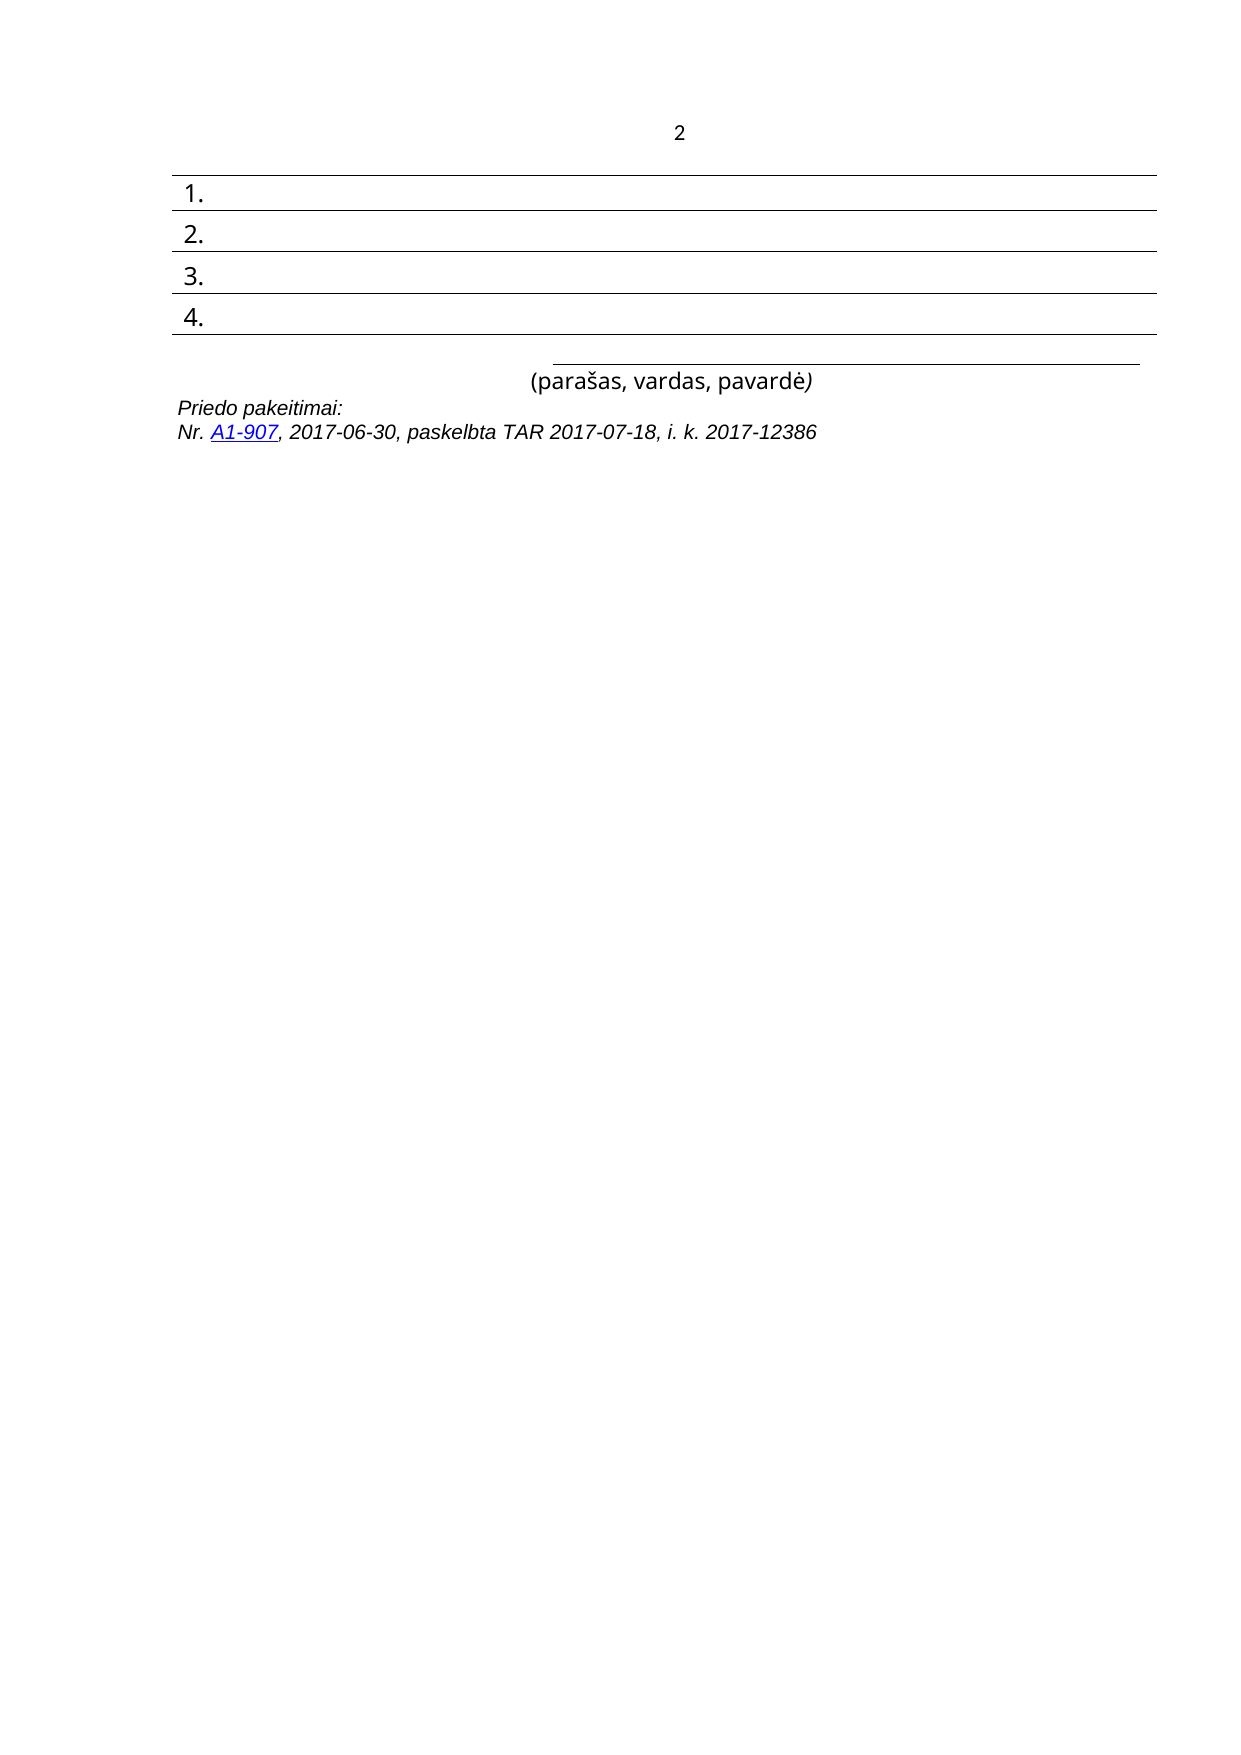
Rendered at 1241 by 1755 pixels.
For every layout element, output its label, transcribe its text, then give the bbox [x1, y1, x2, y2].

table_cell 4. [172, 294, 267, 334]
table_cell [1157, 175, 1219, 210]
table_cell 2. [172, 211, 267, 251]
text Priedo pakeitimai: [177, 396, 1181, 420]
table_cell [1036, 176, 1157, 210]
table_cell [1036, 211, 1157, 251]
table_cell [139, 251, 172, 292]
text (parašas, vardas, pavardė) [177, 365, 1181, 396]
text Nr. A1-907, 2017-06-30, paskelbta TAR 2017-07-18, i. k. 2017-12386 [177, 420, 1181, 444]
table_cell [139, 293, 172, 334]
table_cell [267, 176, 1036, 210]
table_cell [139, 210, 172, 251]
table_cell [1140, 335, 1157, 364]
table_cell 3. [172, 252, 267, 292]
table_cell [496, 335, 552, 364]
table_cell [1157, 293, 1219, 334]
table_cell [1157, 251, 1219, 292]
table_cell [139, 334, 172, 364]
table_cell [267, 252, 1036, 292]
table_cell [1157, 210, 1219, 251]
table_cell [553, 335, 1139, 364]
table_cell [267, 294, 1036, 334]
table_cell [172, 335, 260, 364]
table_cell [260, 335, 267, 364]
table_cell [267, 335, 496, 364]
table_cell [1157, 334, 1219, 364]
table_cell [1036, 294, 1157, 334]
table_cell 1. [172, 176, 267, 210]
table_cell [1036, 252, 1157, 292]
table_cell [267, 211, 1036, 251]
table_cell [139, 175, 172, 210]
